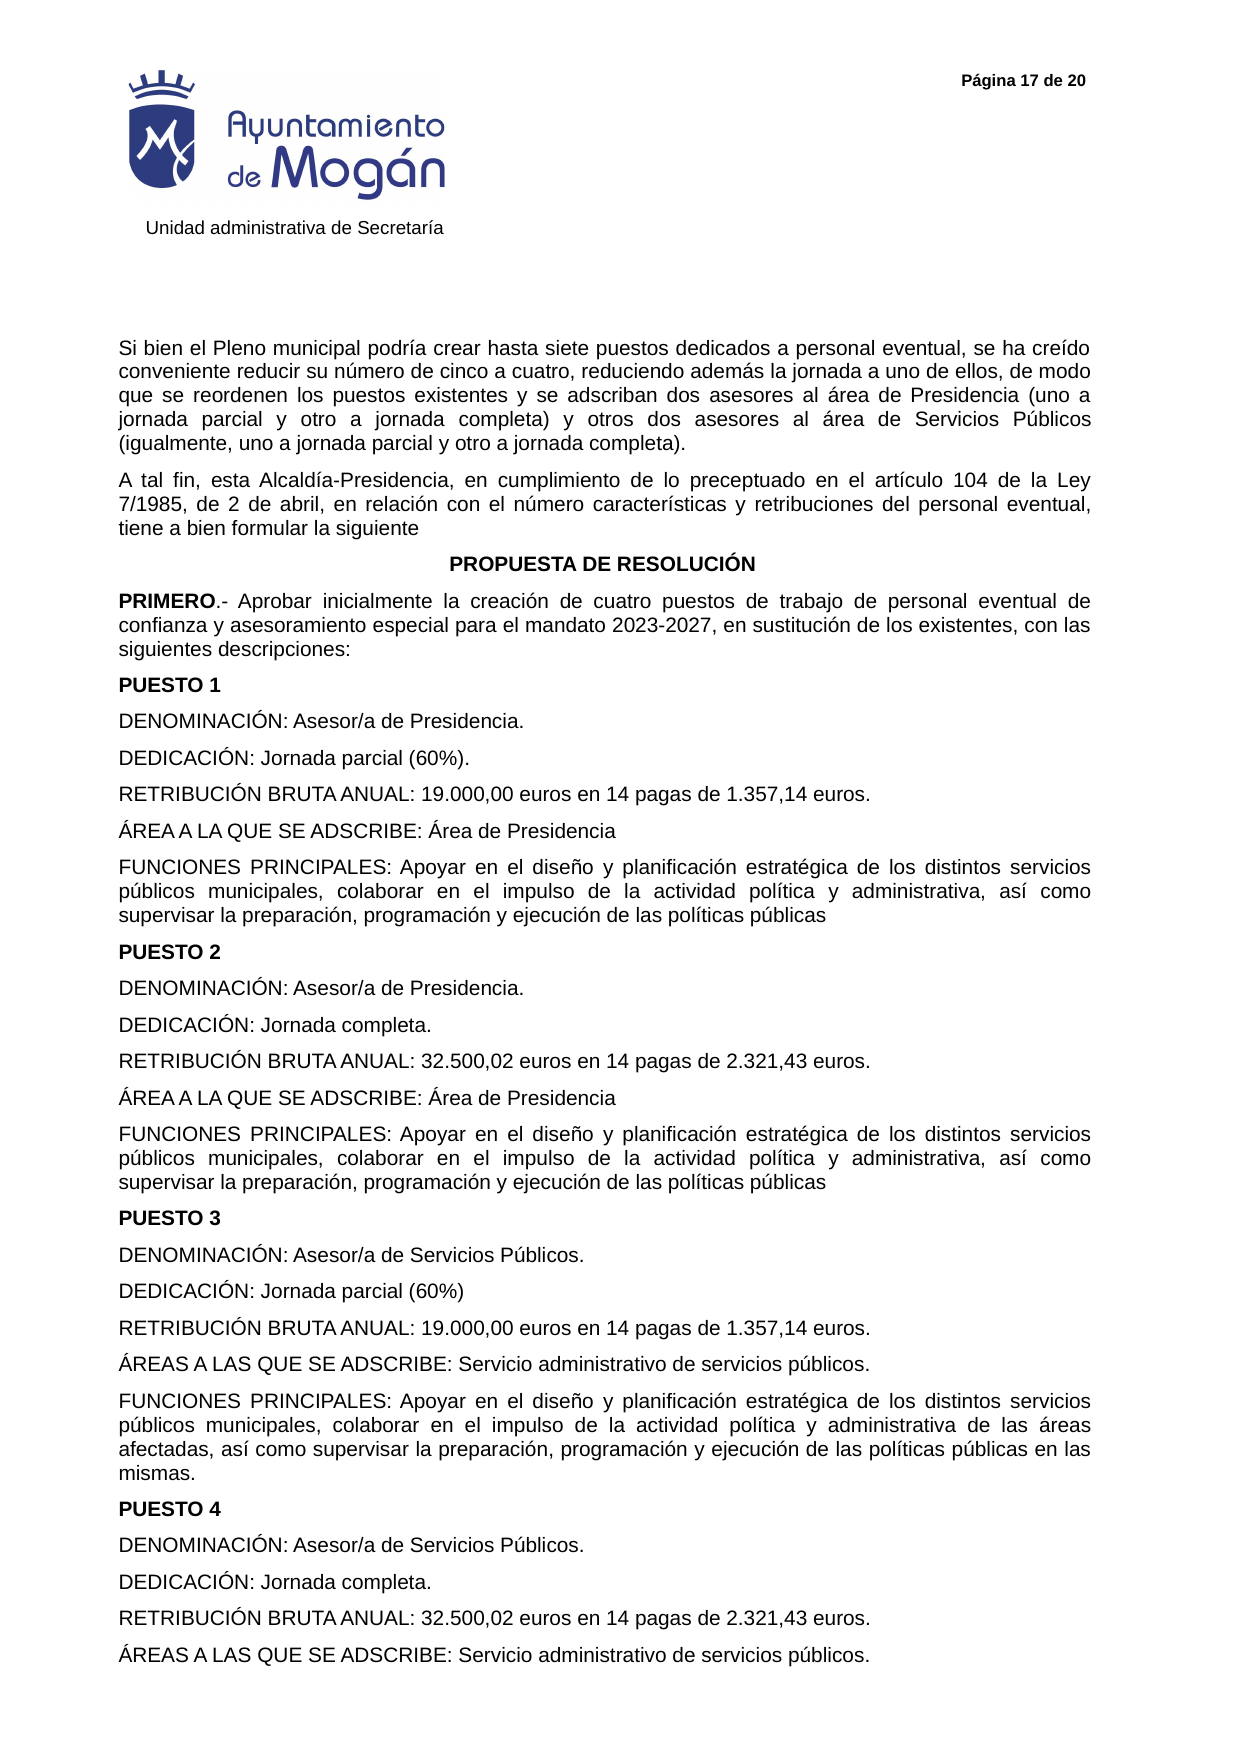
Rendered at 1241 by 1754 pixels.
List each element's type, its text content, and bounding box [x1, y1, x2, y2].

text PUESTO 3 [118, 1206, 1092, 1230]
text DEDICACIÓN: Jornada completa. [118, 1570, 1092, 1594]
text ÁREAS A LAS QUE SE ADSCRIBE: Servicio administrativo de servicios públicos. [118, 1352, 1092, 1376]
text RETRIBUCIÓN BRUTA ANUAL: 19.000,00 euros en 14 pagas de 1.357,14 euros. [118, 1316, 1092, 1339]
text DENOMINACIÓN: Asesor/a de Servicios Públicos. [118, 1533, 1092, 1557]
text RETRIBUCIÓN BRUTA ANUAL: 19.000,00 euros en 14 pagas de 1.357,14 euros. [118, 782, 1092, 806]
text DENOMINACIÓN: Asesor/a de Presidencia. [118, 709, 1092, 733]
text A tal fin, esta Alcaldía-Presidencia, en cumplimiento de lo preceptuado en el artículo 104 de la Ley 7/1985, de 2 de abril, en relación con el número características y retribuciones del personal eventual, tiene a bien formular la siguiente [118, 468, 1092, 539]
text PUESTO 4 [118, 1497, 1092, 1521]
text FUNCIONES PRINCIPALES: Apoyar en el diseño y planificación estratégica de los distintos servicios públicos municipales, colaborar en el impulso de la actividad política y administrativa, así como supervisar la preparación, programación y ejecución de las políticas públicas [118, 1122, 1092, 1194]
text ÁREA A LA QUE SE ADSCRIBE: Área de Presidencia [118, 819, 1092, 843]
text Si bien el Pleno municipal podría crear hasta siete puestos dedicados a personal eventual, se ha creído conveniente reducir su número de cinco a cuatro, reduciendo además la jornada a uno de ellos, de modo que se reordenen los puestos existentes y se adscriban dos asesores al área de Presidencia (uno a jornada parcial y otro a jornada completa) y otros dos asesores al área de Servicios Públicos (igualmente, uno a jornada parcial y otro a jornada completa). [118, 335, 1092, 455]
text DEDICACIÓN: Jornada completa. [118, 1012, 1092, 1036]
text RETRIBUCIÓN BRUTA ANUAL: 32.500,02 euros en 14 pagas de 2.321,43 euros. [118, 1606, 1092, 1630]
text ÁREA A LA QUE SE ADSCRIBE: Área de Presidencia [118, 1085, 1092, 1109]
picture [128, 70, 445, 206]
text DEDICACIÓN: Jornada parcial (60%) [118, 1279, 1092, 1303]
text ÁREAS A LAS QUE SE ADSCRIBE: Servicio administrativo de servicios públicos. [118, 1643, 1092, 1667]
text DEDICACIÓN: Jornada parcial (60%). [118, 746, 1092, 770]
text DENOMINACIÓN: Asesor/a de Presidencia. [118, 976, 1092, 1000]
text DENOMINACIÓN: Asesor/a de Servicios Públicos. [118, 1243, 1092, 1267]
text RETRIBUCIÓN BRUTA ANUAL: 32.500,02 euros en 14 pagas de 2.321,43 euros. [118, 1049, 1092, 1073]
text FUNCIONES PRINCIPALES: Apoyar en el diseño y planificación estratégica de los distintos servicios públicos municipales, colaborar en el impulso de la actividad política y administrativa, así como supervisar la preparación, programación y ejecución de las políticas públicas [118, 855, 1092, 927]
text FUNCIONES PRINCIPALES: Apoyar en el diseño y planificación estratégica de los distintos servicios públicos municipales, colaborar en el impulso de la actividad política y administrativa de las áreas afectadas, así como supervisar la preparación, programación y ejecución de las políticas públicas en las mismas. [118, 1388, 1092, 1484]
text PUESTO 2 [118, 939, 1092, 963]
text PROPUESTA DE RESOLUCIÓN [118, 552, 1092, 576]
text PUESTO 1 [118, 673, 1092, 697]
text PRIMERO.- Aprobar inicialmente la creación de cuatro puestos de trabajo de personal eventual de confianza y asesoramiento especial para el mandato 2023-2027, en sustitución de los existentes, con las siguientes descripciones: [118, 588, 1092, 660]
